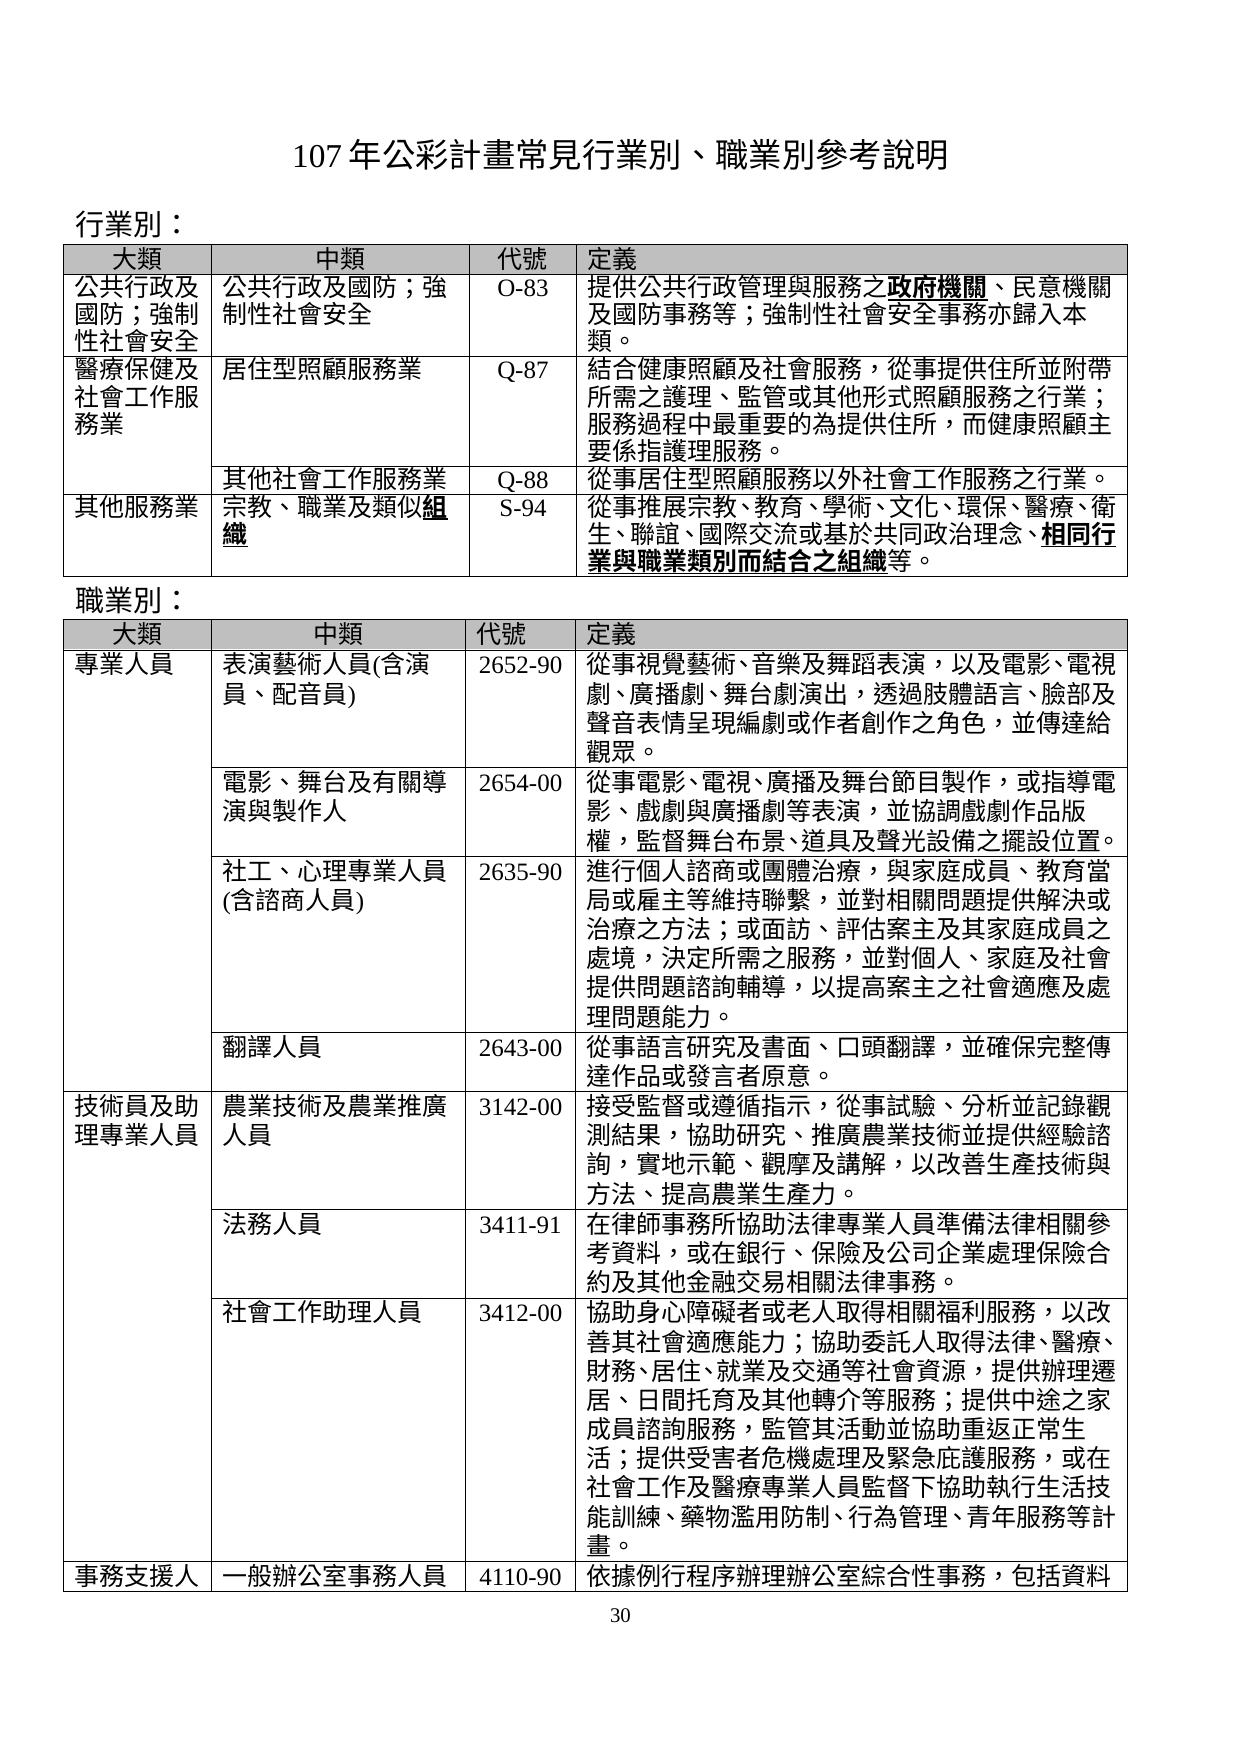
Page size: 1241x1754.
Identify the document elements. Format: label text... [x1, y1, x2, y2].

table_cell 2643-00 [466, 1033, 575, 1091]
table_cell 協助身心障礙者或老人取得相關福利服務，以改善其社會適應能力；協助委託人取得法律、醫療、財務、居住、就業及交通等社會資源，提供辦理遷居、日間托育及其他轉介等服務；提供中途之家成員諮詢服務，監管其活動並協助重返正常生活；提供受害者危機處理及緊急庇護服務，或在社會工作及醫療專業人員監督下協助執行生活技能訓練、藥物濫用防制、行為管理、青年服務等計畫。 [576, 1299, 1127, 1561]
table_cell 接受監督或遵循指示，從事試驗、分析並記錄觀測結果，協助研究、推廣農業技術並提供經驗諮詢，實地示範、觀摩及講解，以改善生產技術與方法、提高農業生產力。 [576, 1092, 1127, 1209]
table_cell 宗教、職業及類似組織 [212, 495, 469, 576]
table_cell 2654-00 [466, 768, 575, 856]
table_cell 事務支援人 [64, 1562, 211, 1591]
text 行業別： [75, 201, 1165, 244]
table_header 大類 [64, 245, 211, 274]
table_cell 2652-90 [466, 651, 575, 767]
table_cell 一般辦公室事務人員 [212, 1562, 465, 1591]
table_cell 從事電影、電視、廣播及舞台節目製作，或指導電影、戲劇與廣播劇等表演，並協調戲劇作品版權，監督舞台布景、道具及聲光設備之擺設位置。 [576, 768, 1127, 856]
table_cell 從事視覺藝術、音樂及舞蹈表演，以及電影、電視劇、廣播劇、舞台劇演出，透過肢體語言、臉部及聲音表情呈現編劇或作者創作之角色，並傳達給觀眾。 [576, 651, 1127, 767]
table_cell 醫療保健及社會工作服務業 [64, 357, 211, 494]
table_cell 3412-00 [466, 1299, 575, 1561]
table_cell 農業技術及農業推廣人員 [212, 1092, 465, 1209]
table_header 中類 [212, 245, 469, 274]
table_cell 結合健康照顧及社會服務，從事提供住所並附帶所需之護理、監管或其他形式照顧服務之行業；服務過程中最重要的為提供住所，而健康照顧主要係指護理服務。 [577, 357, 1127, 466]
table_cell 社會工作助理人員 [212, 1299, 465, 1561]
table_cell Q-88 [470, 467, 576, 494]
table_cell 從事居住型照顧服務以外社會工作服務之行業。 [577, 467, 1127, 494]
table_header 大類 [64, 620, 211, 649]
table_cell 從事語言研究及書面、口頭翻譯，並確保完整傳達作品或發言者原意。 [576, 1033, 1127, 1091]
table_cell 4110-90 [466, 1562, 575, 1591]
table_cell 公共行政及國防；強制性社會安全 [212, 275, 469, 356]
table_cell 法務人員 [212, 1210, 465, 1297]
table_cell 提供公共行政管理與服務之政府機關、民意機關及國防事務等；強制性社會安全事務亦歸入本類。 [577, 275, 1127, 356]
table_cell 表演藝術人員(含演員、配音員) [212, 651, 465, 767]
table_cell 公共行政及國防；強制性社會安全 [64, 275, 211, 356]
table_cell 其他服務業 [64, 495, 211, 576]
text 107年公彩計畫常見行業別、職業別參考說明 [75, 129, 1165, 177]
table_cell 居住型照顧服務業 [212, 357, 469, 466]
table_cell 技術員及助理專業人員 [64, 1092, 211, 1561]
table_header 定義 [577, 245, 1127, 274]
table_cell 在律師事務所協助法律專業人員準備法律相關參考資料，或在銀行、保險及公司企業處理保險合約及其他金融交易相關法律事務。 [576, 1210, 1127, 1297]
table_cell 依據例行程序辦理辦公室綜合性事務，包括資料 [576, 1562, 1127, 1591]
table_cell O-83 [470, 275, 576, 356]
table_cell 3142-00 [466, 1092, 575, 1209]
table_cell 其他社會工作服務業 [212, 467, 469, 494]
table_cell 進行個人諮商或團體治療，與家庭成員、教育當局或雇主等維持聯繫，並對相關問題提供解決或治療之方法；或面訪、評估案主及其家庭成員之處境，決定所需之服務，並對個人、家庭及社會提供問題諮詢輔導，以提高案主之社會適應及處理問題能力。 [576, 857, 1127, 1032]
table_cell Q-87 [470, 357, 576, 466]
table_header 代號 [470, 245, 576, 274]
table_header 代號 [466, 620, 575, 649]
table_cell 專業人員 [64, 651, 211, 1091]
table_cell S-94 [470, 495, 576, 576]
table_header 中類 [212, 620, 465, 649]
table_cell 社工、心理專業人員(含諮商人員) [212, 857, 465, 1032]
text 職業別： [75, 577, 1165, 619]
table_cell 翻譯人員 [212, 1033, 465, 1091]
table_cell 從事推展宗教、教育、學術、文化、環保、醫療、衛生、聯誼、國際交流或基於共同政治理念、相同行業與職業類別而結合之組織等。 [577, 495, 1127, 576]
table_cell 2635-90 [466, 857, 575, 1032]
table_cell 3411-91 [466, 1210, 575, 1297]
table_cell 電影、舞台及有關導演與製作人 [212, 768, 465, 856]
table_header 定義 [576, 620, 1127, 649]
